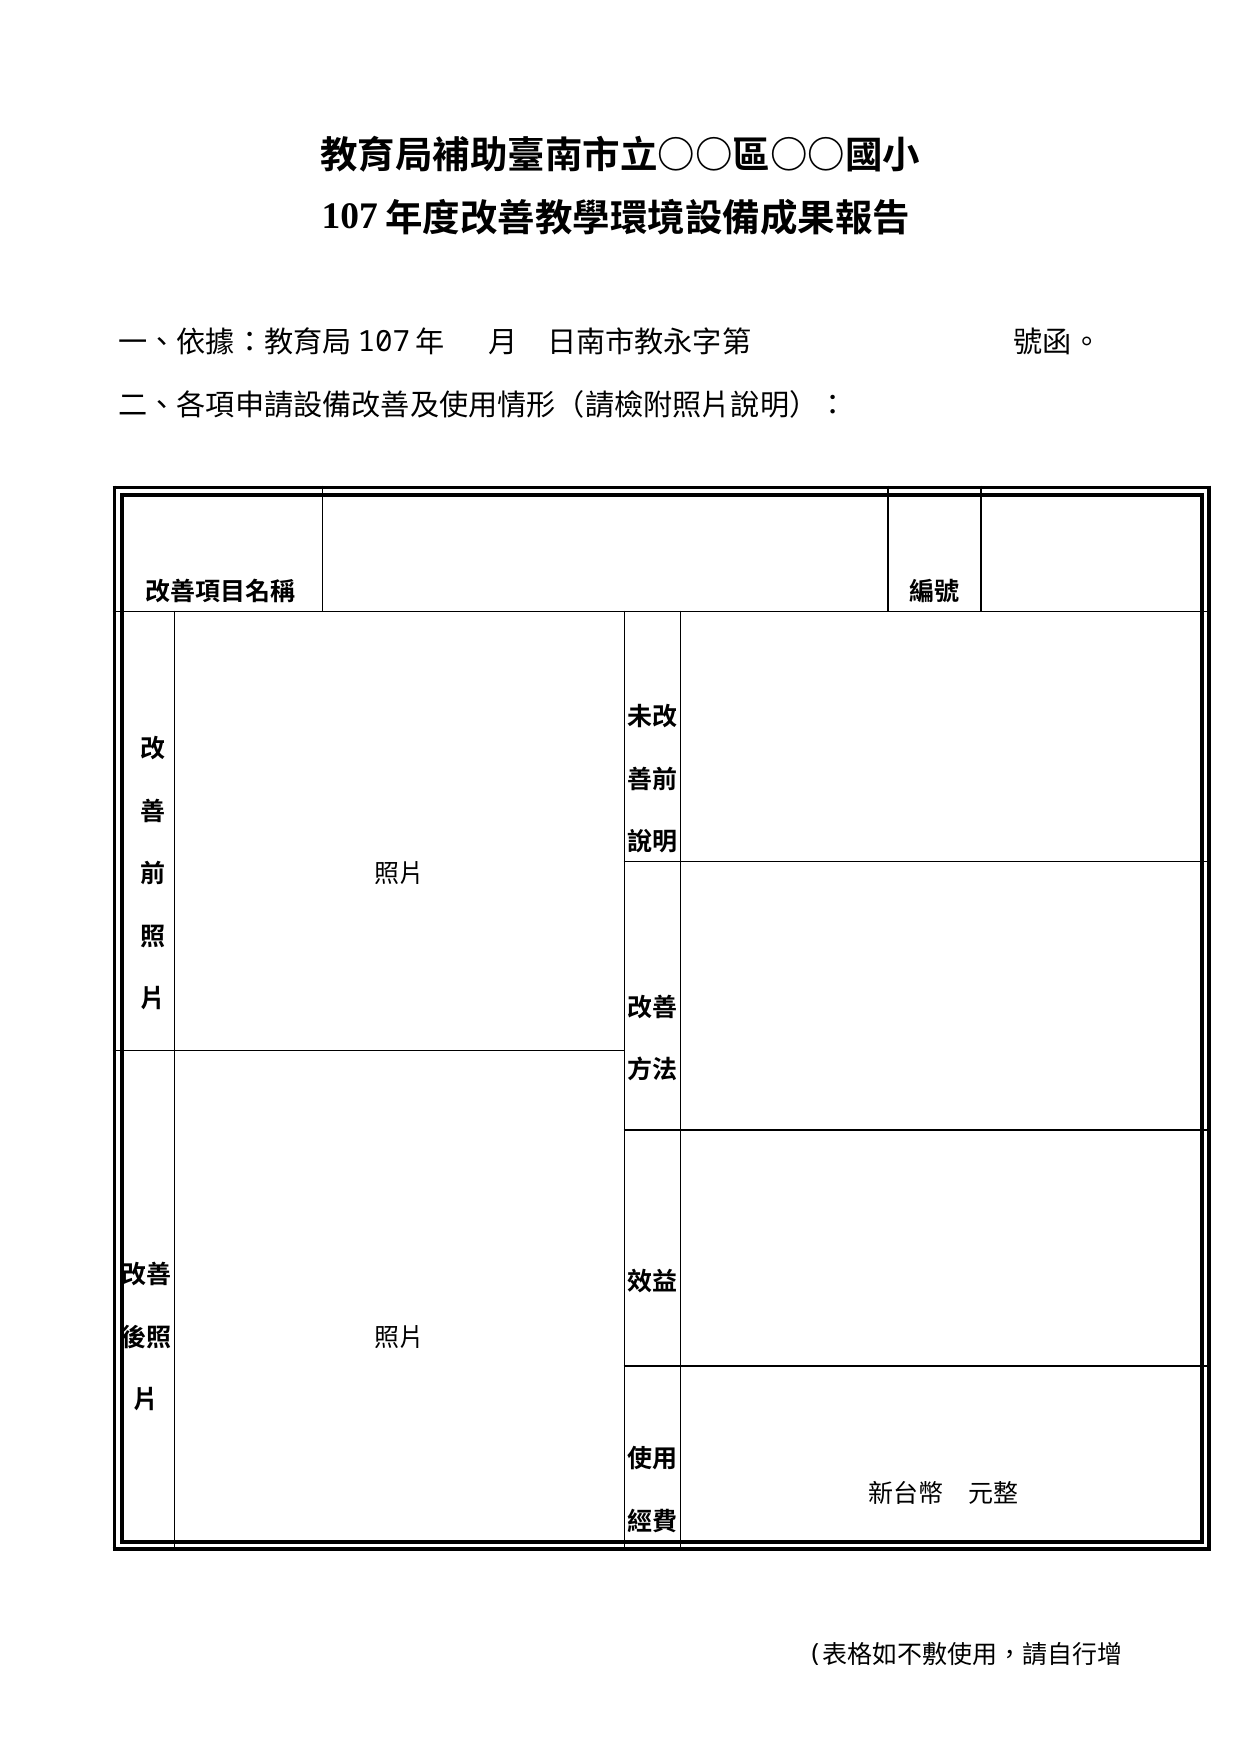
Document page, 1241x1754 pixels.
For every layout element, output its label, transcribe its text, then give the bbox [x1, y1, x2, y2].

text (表格如不敷使用，請自行增 [118, 1611, 1122, 1673]
table_cell 未改善前說明 [625, 612, 680, 861]
table_header 改善項目名稱 [118, 489, 322, 611]
table_cell 改善後照片 [124, 1051, 174, 1540]
text 二、各項申請設備改善及使用情形（請檢附照片說明）： [118, 361, 1122, 423]
table_cell 照片 [175, 612, 624, 1050]
table_header [323, 489, 887, 493]
text 教育局補助臺南市立○○區○○國小 [118, 111, 1122, 173]
table_cell [681, 862, 1200, 1129]
table_cell [681, 612, 1200, 861]
table_header [982, 497, 1200, 611]
table_header [323, 497, 887, 611]
text 一、依據：教育局107年 月 日南市教永字第 號函。 [118, 298, 1122, 361]
table_header [889, 489, 980, 493]
text 107年度改善教學環境設備成果報告 [118, 173, 1122, 236]
table_cell 改善前照片 [124, 612, 174, 1050]
table_cell 新台幣 元整 [681, 1367, 1200, 1540]
table_cell 照片 [175, 1051, 624, 1540]
table_header 編號 [889, 497, 980, 611]
table_cell [681, 1131, 1200, 1365]
table_cell 改善方法 [625, 862, 680, 1129]
table_header [982, 489, 1206, 611]
table_cell 使用經費 [625, 1367, 680, 1540]
table_cell 效益 [625, 1131, 680, 1365]
